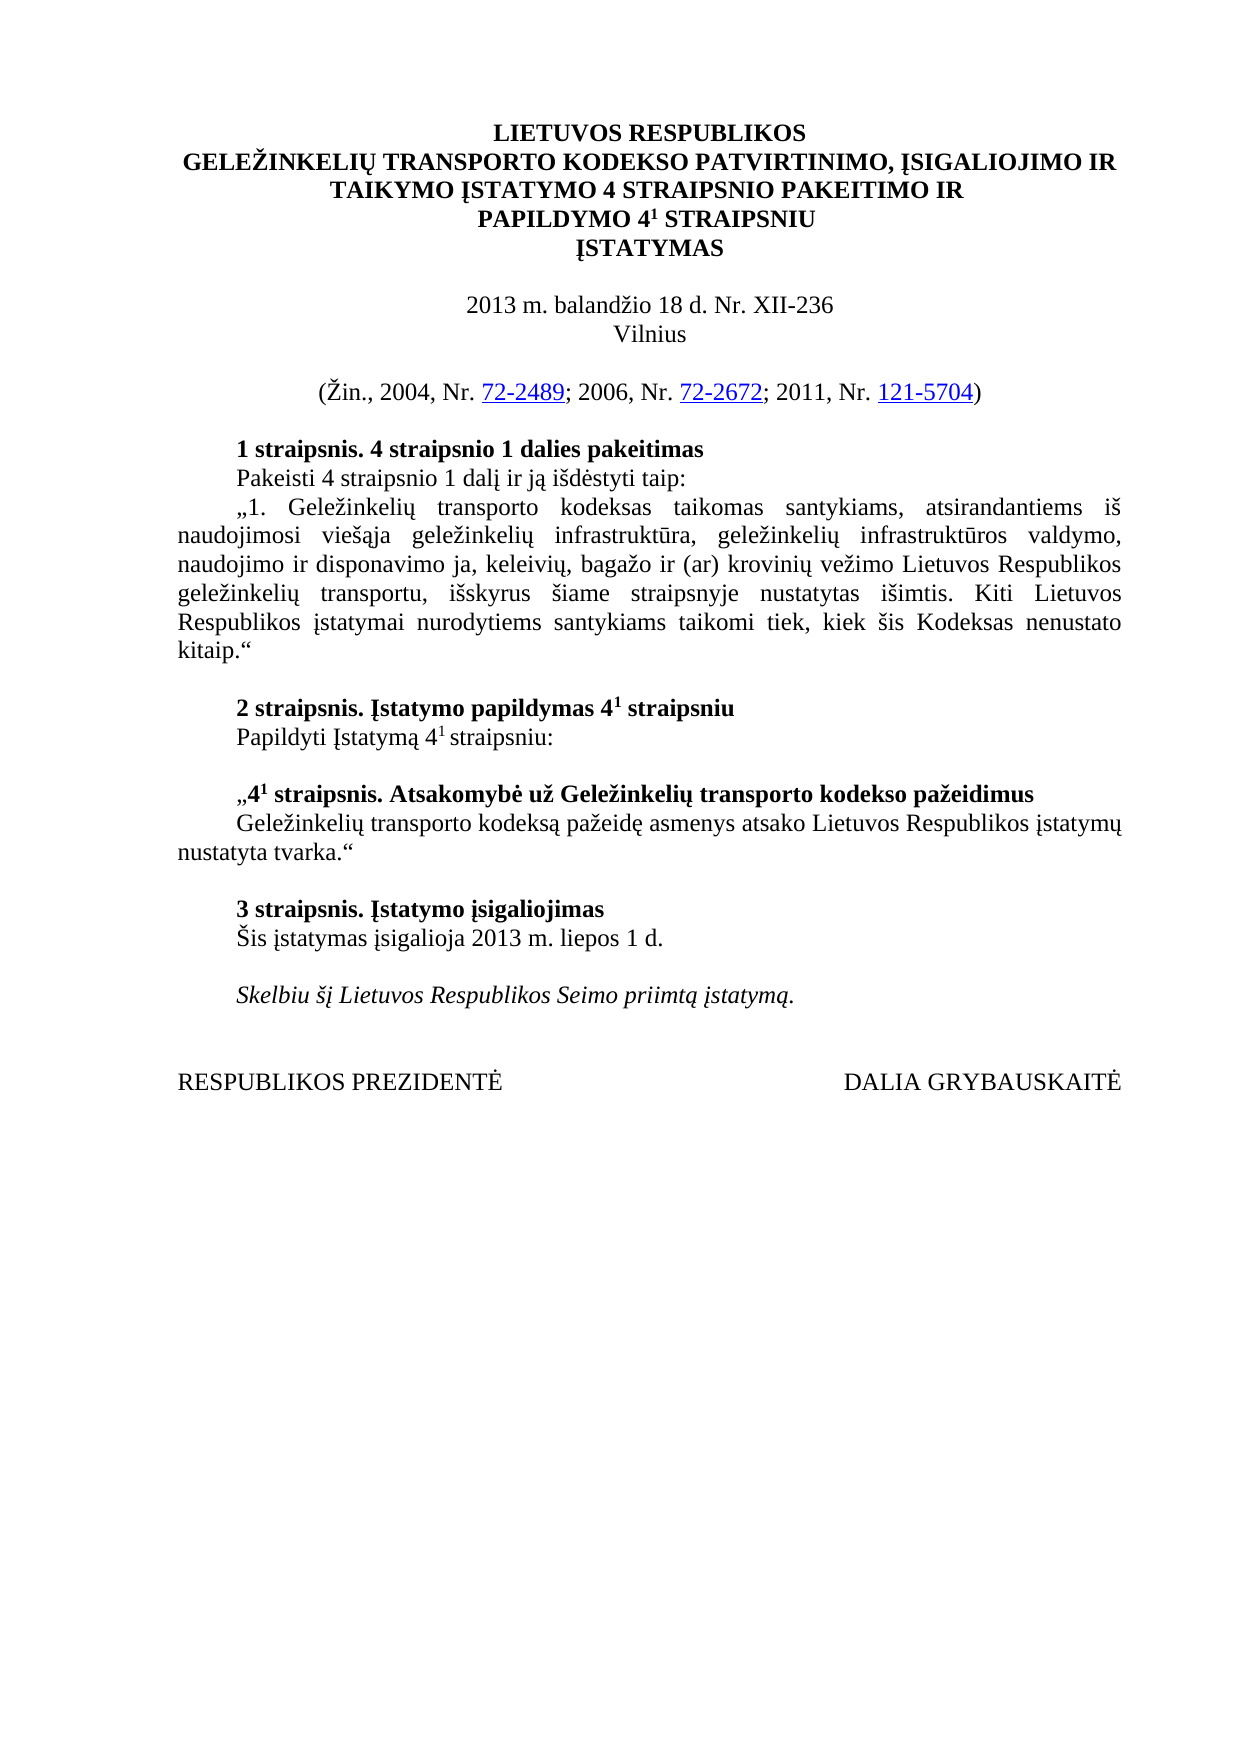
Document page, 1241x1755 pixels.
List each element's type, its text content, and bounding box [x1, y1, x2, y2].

text RESPUBLIKOS PREZIDENTĖ DALIA GRYBAUSKAITĖ [177, 1067, 1122, 1096]
text (Žin., 2004, Nr. 72-2489; 2006, Nr. 72-2672; 2011, Nr. 121-5704) [177, 377, 1122, 406]
text Pakeisti 4 straipsnio 1 dalį ir ją išdėstyti taip: [177, 463, 1122, 492]
text ĮSTATYMAS [177, 233, 1122, 262]
text Skelbiu šį Lietuvos Respublikos Seimo priimtą įstatymą. [177, 981, 1122, 1009]
text Šis įstatymas įsigalioja 2013 m. liepos 1 d. [177, 923, 1122, 952]
text Papildyti Įstatymą 41 straipsniu: [177, 722, 1122, 751]
text 2 straipsnis. Įstatymo papildymas 41 straipsniu [177, 693, 1122, 722]
text Geležinkelių transporto kodeksą pažeidę asmenys atsako Lietuvos Respublikos įstatymų nustatyta tvarka.“ [177, 808, 1122, 866]
text 2013 m. balandžio 18 d. Nr. XII-236 [177, 291, 1122, 319]
text 3 straipsnis. Įstatymo įsigaliojimas [177, 894, 1122, 923]
text „41 straipsnis. Atsakomybė už Geležinkelių transporto kodekso pažeidimus [177, 779, 1122, 808]
text PAPILDYMO 41 STRAIPSNIU [177, 204, 1122, 233]
text LIETUVOS RESPUBLIKOS [177, 118, 1122, 147]
text Vilnius [177, 319, 1122, 348]
text „1. Geležinkelių transporto kodeksas taikomas santykiams, atsirandantiems iš naudojimosi viešąja geležinkelių infrastruktūra, geležinkelių infrastruktūros valdymo, naudojimo ir disponavimo ja, keleivių, bagažo ir (ar) krovinių vežimo Lietuvos Respublikos geležinkelių transportu, išskyrus šiame straipsnyje nustatytas išimtis. Kiti Lietuvos Respublikos įstatymai nurodytiems santykiams taikomi tiek, kiek šis Kodeksas nenustato kitaip.“ [177, 492, 1122, 664]
text 1 straipsnis. 4 straipsnio 1 dalies pakeitimas [177, 434, 1122, 463]
text GELEŽINKELIŲ TRANSPORTO KODEKSO PATVIRTINIMO, ĮSIGALIOJIMO IR TAIKYMO ĮSTATYMO 4 STRAIPSNIO PAKEITIMO IR [177, 147, 1122, 204]
